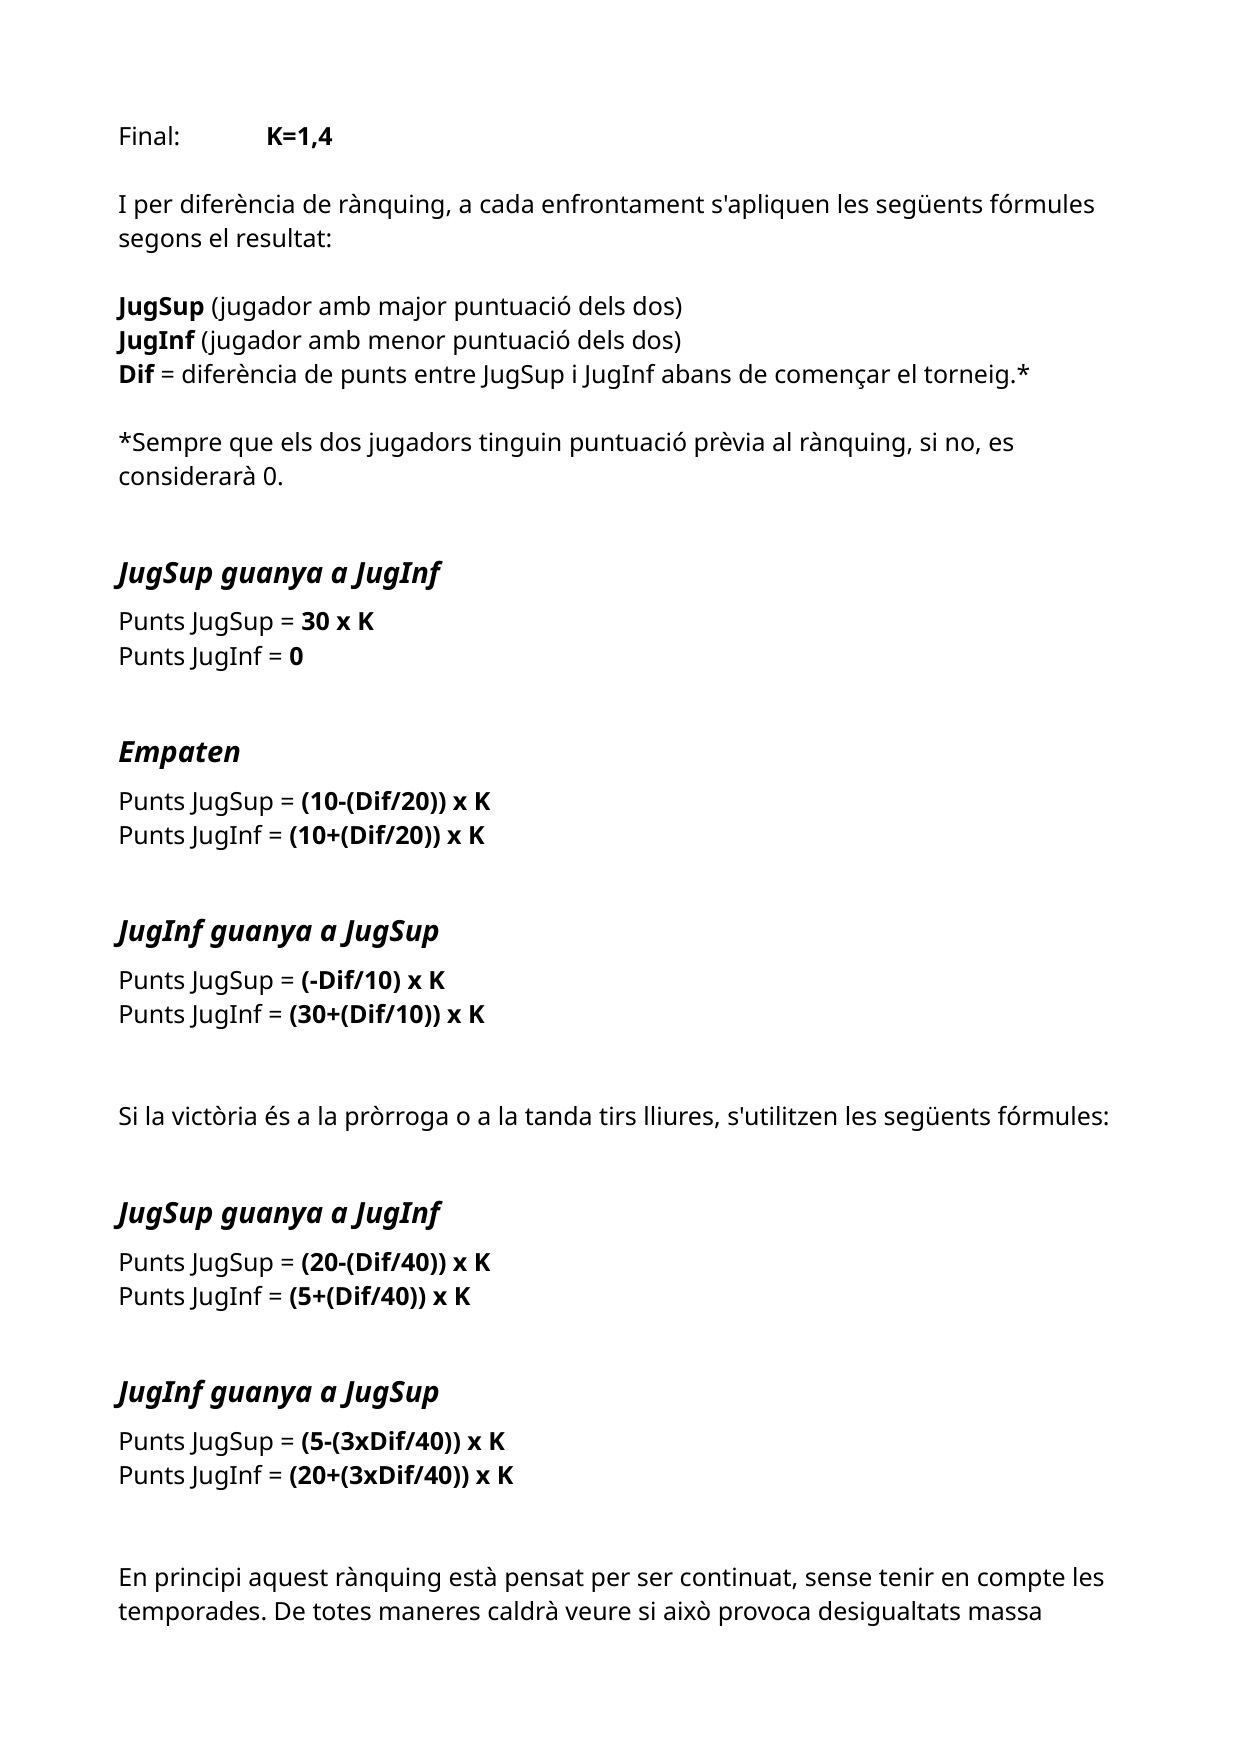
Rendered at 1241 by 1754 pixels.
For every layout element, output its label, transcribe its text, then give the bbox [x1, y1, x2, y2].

text Punts JugInf = 0 [118, 638, 1122, 672]
text Dif = diferència de punts entre JugSup i JugInf abans de començar el torneig.* [118, 357, 1122, 391]
subtitle JugSup guanya a JugInf [118, 1192, 1122, 1232]
subtitle JugSup guanya a JugInf [118, 552, 1122, 592]
text Punts JugInf = (5+(Dif/40)) x K [118, 1278, 1122, 1312]
subtitle Empaten [118, 731, 1122, 771]
text I per diferència de rànquing, a cada enfrontament s'apliquen les següents fórmules segons el resultat: [118, 186, 1122, 254]
text Final: K=1,4 [118, 118, 1122, 152]
text Punts JugSup = 30 x K [118, 604, 1122, 638]
text Si la victòria és a la pròrroga o a la tanda tirs lliures, s'utilitzen les següents fórmules: [118, 1099, 1122, 1133]
text *Sempre que els dos jugadors tinguin puntuació prèvia al rànquing, si no, es considerarà 0. [118, 425, 1122, 493]
text JugInf (jugador amb menor puntuació dels dos) [118, 322, 1122, 357]
subtitle JugInf guanya a JugSup [118, 1372, 1122, 1411]
text Punts JugInf = (30+(Dif/10)) x K [118, 997, 1122, 1031]
text Punts JugInf = (20+(3xDif/40)) x K [118, 1458, 1122, 1492]
text Punts JugSup = (20-(Dif/40)) x K [118, 1244, 1122, 1278]
text JugSup (jugador amb major puntuació dels dos) [118, 288, 1122, 322]
subtitle JugInf guanya a JugSup [118, 911, 1122, 950]
text Punts JugSup = (-Dif/10) x K [118, 963, 1122, 997]
text Punts JugSup = (5-(3xDif/40)) x K [118, 1424, 1122, 1458]
text Punts JugInf = (10+(Dif/20)) x K [118, 817, 1122, 852]
text Punts JugSup = (10-(Dif/20)) x K [118, 783, 1122, 817]
text En principi aquest rànquing està pensat per ser continuat, sense tenir en compte les temporades. De totes maneres caldrà veure si això provoca desigualtats massa [118, 1560, 1122, 1628]
